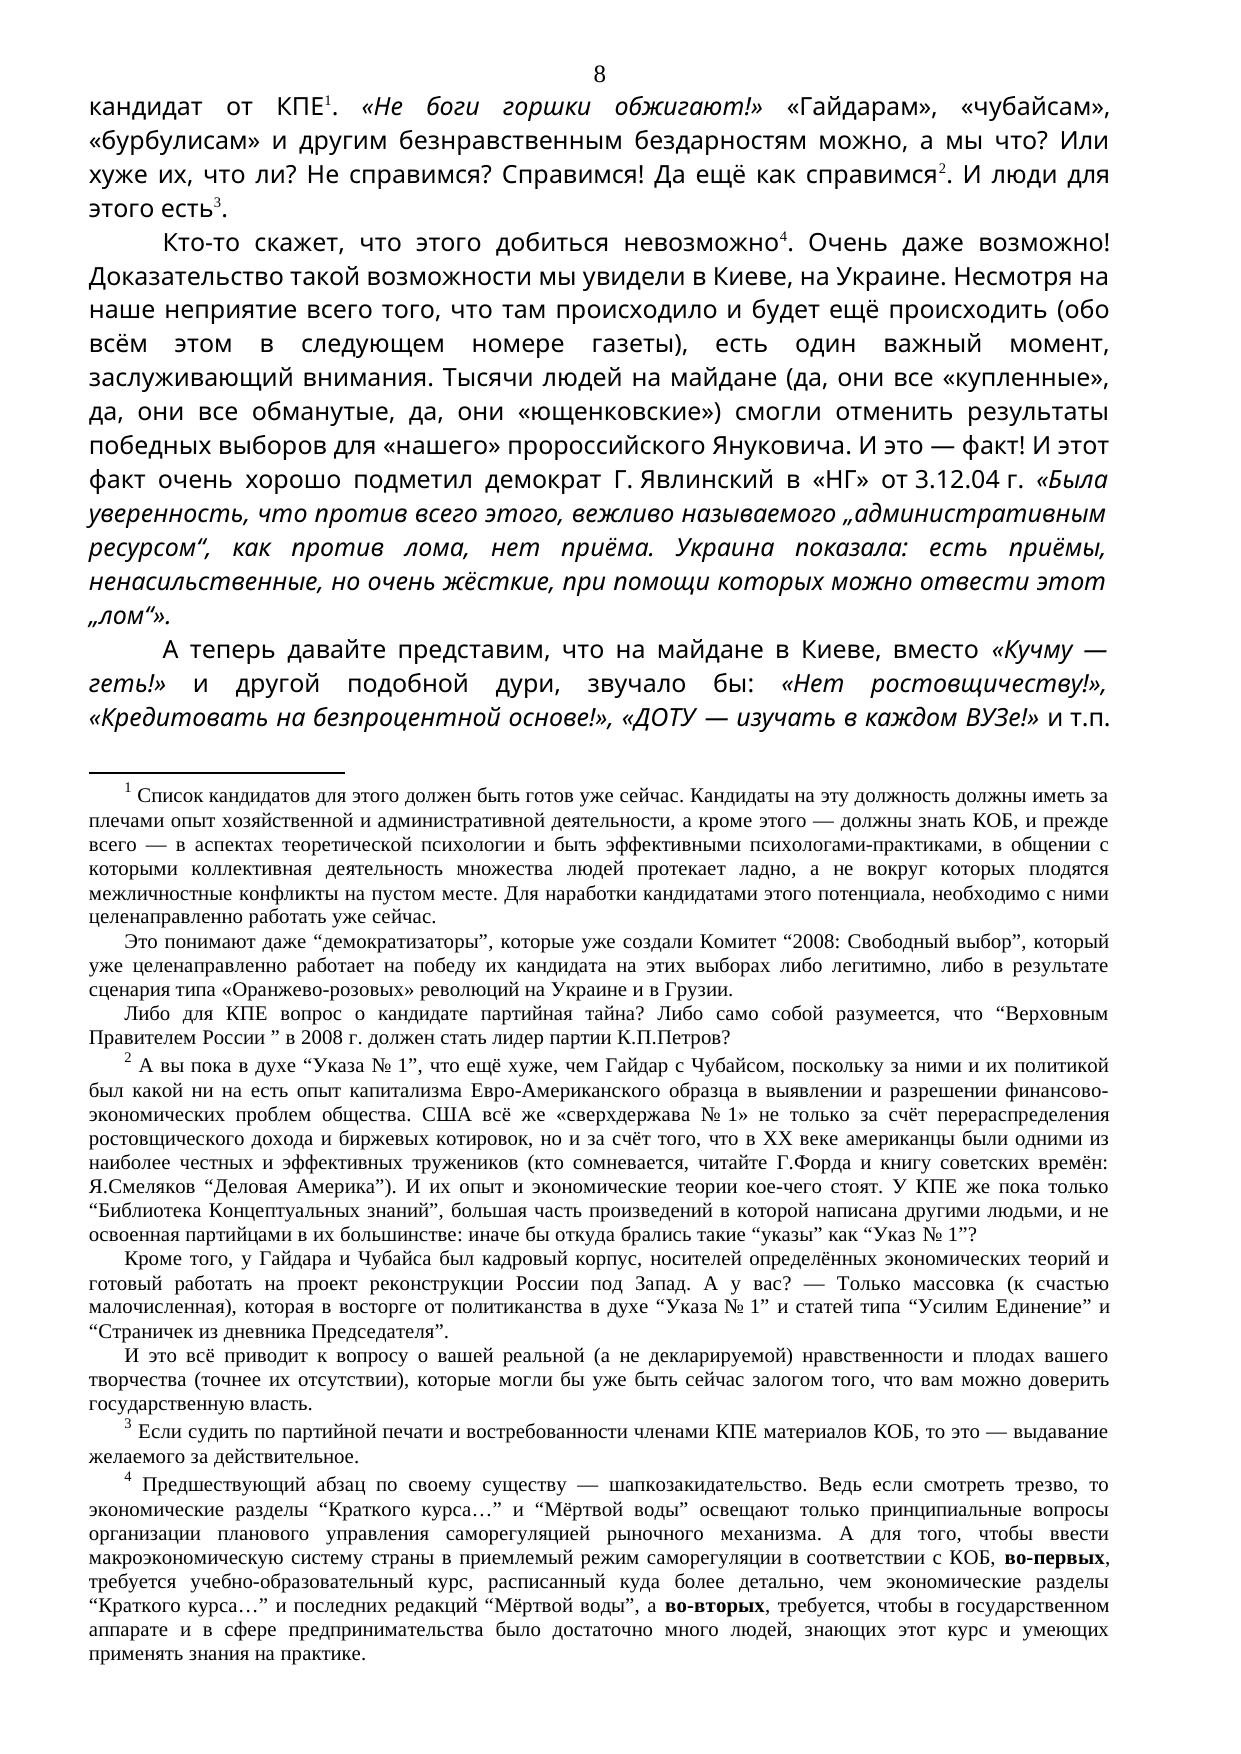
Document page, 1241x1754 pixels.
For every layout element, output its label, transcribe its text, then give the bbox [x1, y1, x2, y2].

text Либо для КПЕ вопрос о кандидате партийная тайна? Либо само собой разумеется, что “Верховным Правителем России ” в 2008 г. должен стать лидер партии К.П.Петров? [89, 1001, 1110, 1049]
text А теперь давайте представим, что на майдане в Киеве, вместо «Кучму — геть!» и другой подобной дури, звучало бы: «Нет ростовщичеству!», «Кредитовать на безпроцентной основе!», «ДОТУ — изучать в каждом ВУЗе!» и т.п. [89, 632, 1110, 734]
text Список кандидатов для этого должен быть готов уже сейчас. Кандидаты на эту должность должны иметь за плечами опыт хозяйственной и административной деятельности, а кроме этого — должны знать КОБ, и прежде всего — в аспектах теоретической психологии и быть эффективными психологами-практиками, в общении с которыми коллективная деятельность множества людей протекает ладно, а не вокруг которых плодятся межличностные конфликты на пустом месте. Для наработки кандидатами этого потенциала, необходимо с ними целенаправленно работать уже сейчас. [89, 779, 1110, 928]
text И это всё приводит к вопросу о вашей реальной (а не декларируемой) нравственности и плодах вашего творчества (точнее их отсутствии), которые могли бы уже быть сейчас залогом того, что вам можно доверить государственную власть. [89, 1342, 1110, 1415]
text А вы пока в духе “Указа № 1”, что ещё хуже, чем Гайдар с Чубайсом, поскольку за ними и их политикой был какой ни на есть опыт капитализма Евро-Американского образца в выявлении и разрешении финансово-экономических проблем общества. США всё же «сверхдержава № 1» не только за счёт перераспределения ростовщического дохода и биржевых котировок, но и за счёт того, что в ХХ веке американцы были одними из наиболее честных и эффективных тружеников (кто сомневается, читайте Г.Форда и книгу советских времён: Я.Смеляков “Деловая Америка”). И их опыт и экономические теории кое-чего стоят. У КПЕ же пока только “Библиотека Концептуальных знаний”, большая часть произведений в которой написана другими людьми, и не освоенная партийцами в их большинстве: иначе бы откуда брались такие “указы” как “Указ № 1”? [89, 1049, 1110, 1246]
text «Таким образом, есть все основания считать необходимым усиливать наше «Единение» и выходить на новые рубежи. Надо смело ставить задачу, высказанную в Санкт-Петербурге председателем КПЕ Приморского края Юрием Александровичем Москалёвым. В следующей ГосДуме в 2007 году более 50 % депутатов должны быть от КПЕ, чтобы без проволочки принимать Законы на базе КОБы. А на выборах главы государства в 2008 году должен одержать победу кандидат от КПЕ. «Не боги горшки обжигают!» «Гайдарам», «чубайсам», «бурбулисам» и другим безнравственным бездарностям можно, а мы что? Или хуже их, что ли? Не справимся? Справимся! Да ещё как справимся. И люди для этого есть. [89, 89, 1110, 224]
text Это понимают даже “демократизаторы”, которые уже создали Комитет “2008: Свободный выбор”, который уже целенаправленно работает на победу их кандидата на этих выборах либо легитимно, либо в результате сценария типа «Оранжево-розовых» революций на Украине и в Грузии. [89, 928, 1110, 1001]
text Кто-то скажет, что этого добиться невозможно. Очень даже возможно! Доказательство такой возможности мы увидели в Киеве, на Украине. Несмотря на наше неприятие всего того, что там происходило и будет ещё происходить (обо всём этом в следующем номере газеты), есть один важный момент, заслуживающий внимания. Тысячи людей на майдане (да, они все «купленные», да, они все обманутые, да, они «ющенковские») смогли отменить результаты победных выборов для «нашего» пророссийского Януковича. И это — факт! И этот факт очень хорошо подметил демократ Г. Явлинский в «НГ» от 3.12.04 г. «Была уверенность, что против всего этого, вежливо называемого „административным ресурсом“, как против лома, нет приёма. Украина показала: есть приёмы, ненасильственные, но очень жёсткие, при помощи которых можно отвести этот „лом“». [89, 224, 1110, 632]
text Предшествующий абзац по своему существу — шапкозакидательство. Ведь если смотреть трезво, то экономические разделы “Краткого курса…” и “Мёртвой воды” освещают только принципиальные вопросы организации планового управления саморегуляцией рыночного механизма. А для того, чтобы ввести макроэкономическую систему страны в приемлемый режим саморегуляции в соответствии с КОБ, во-первых, требуется учебно-образовательный курс, расписанный куда более детально, чем экономические разделы “Краткого курса…” и последних редакций “Мёртвой воды”, а во-вторых, требуется, чтобы в государственном аппарате и в сфере предпринимательства было достаточно много людей, знающих этот курс и умеющих применять знания на практике. [89, 1468, 1110, 1665]
text Если судить по партийной печати и востребованности членами КПЕ материалов КОБ, то это — выдавание желаемого за действительное. [89, 1415, 1110, 1468]
text Кроме того, у Гайдара и Чубайса был кадровый корпус, носителей определённых экономических теорий и готовый работать на проект реконструкции России под Запад. А у вас? — Только массовка (к счастью малочисленная), которая в восторге от политиканства в духе “Указа № 1” и статей типа “Усилим Единение” и “Страничек из дневника Председателя”. [89, 1246, 1110, 1342]
